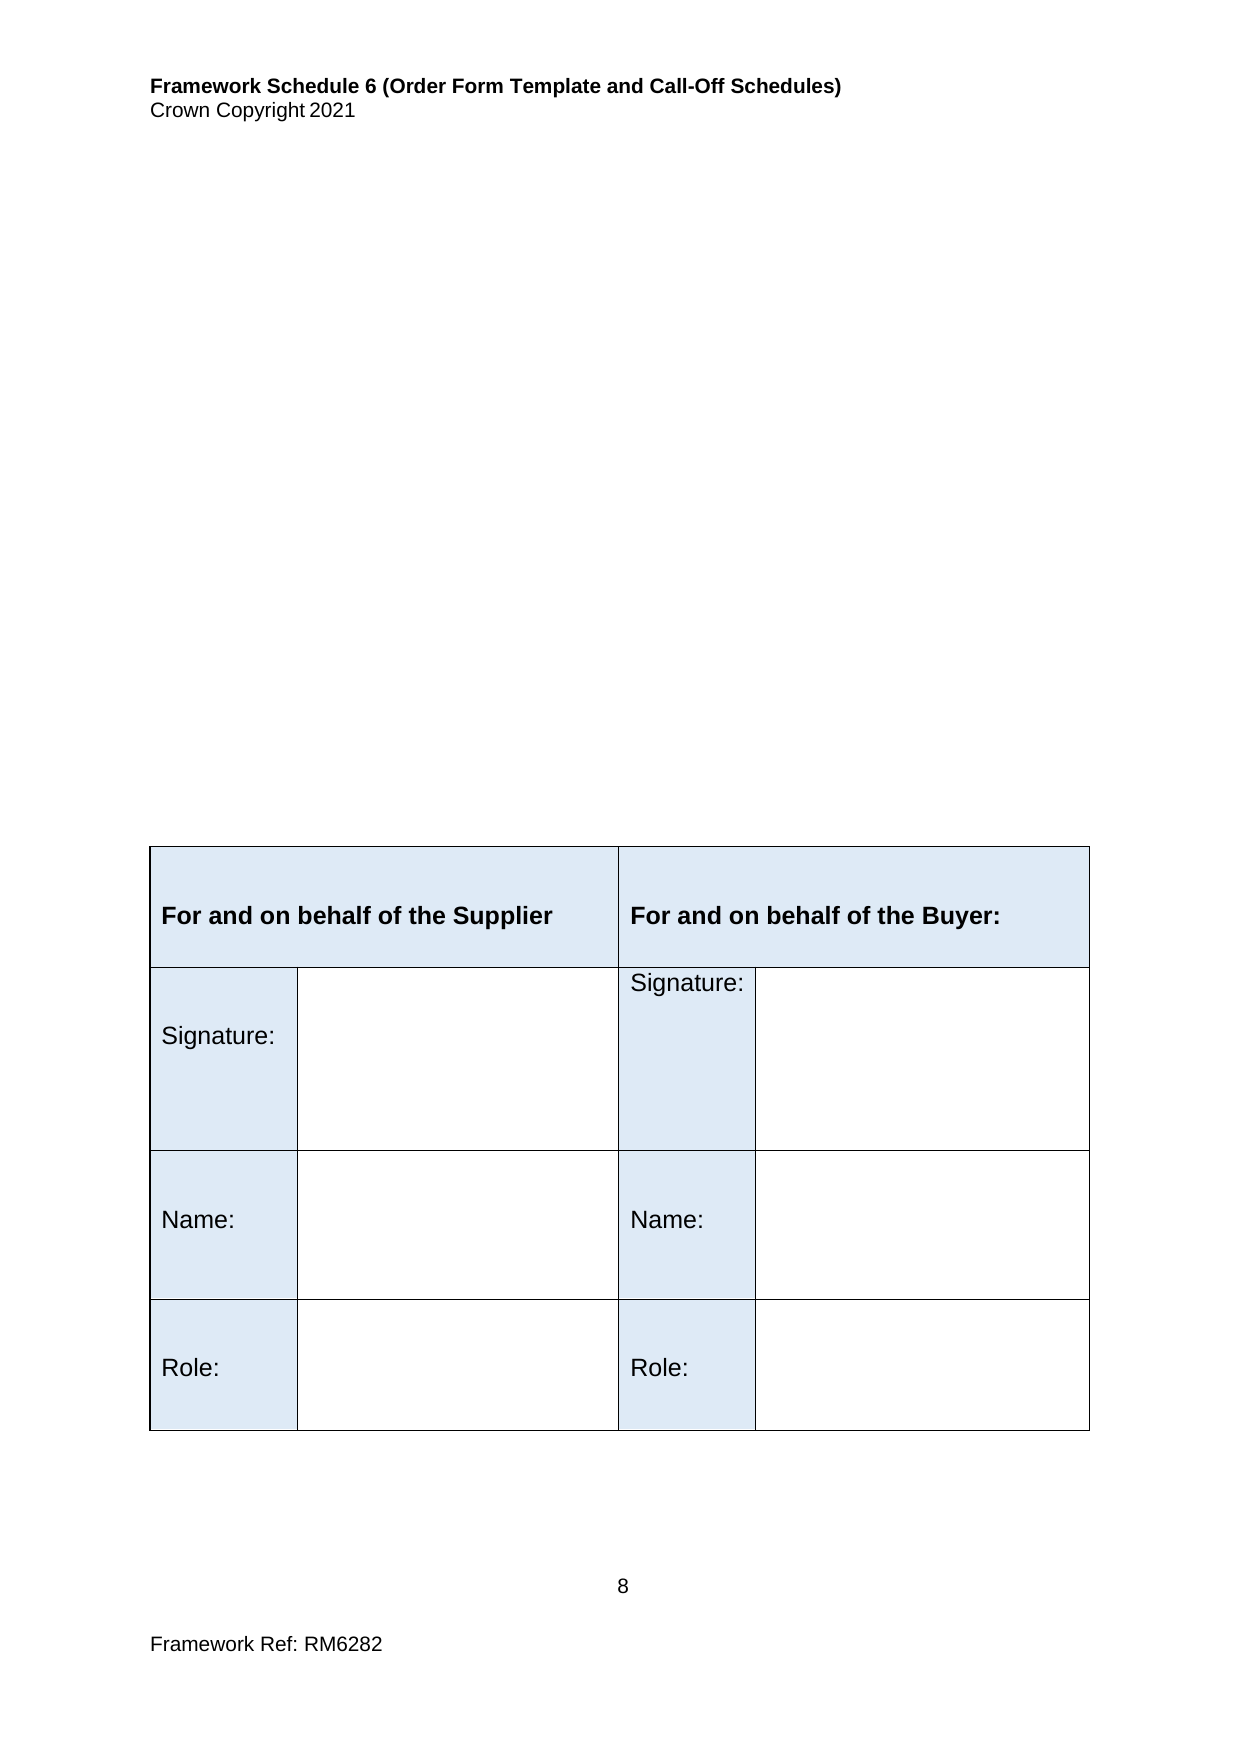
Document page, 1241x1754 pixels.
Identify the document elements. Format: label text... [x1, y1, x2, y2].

table_header For and on behalf of the Supplier [151, 847, 618, 967]
table_cell Signature: [151, 968, 297, 1150]
table_cell [756, 968, 1089, 1150]
table_cell Name: [619, 1151, 755, 1298]
table_cell [298, 1300, 618, 1429]
table_header For and on behalf of the Buyer: [619, 847, 1089, 967]
table_cell Role: [151, 1300, 297, 1429]
table_cell [298, 1151, 618, 1298]
table_cell Role: [619, 1300, 755, 1429]
table_cell [298, 968, 618, 1150]
table_cell Name: [151, 1151, 297, 1298]
table_cell [756, 1300, 1089, 1429]
table_cell Signature: [619, 968, 755, 1150]
table_cell [756, 1151, 1089, 1298]
